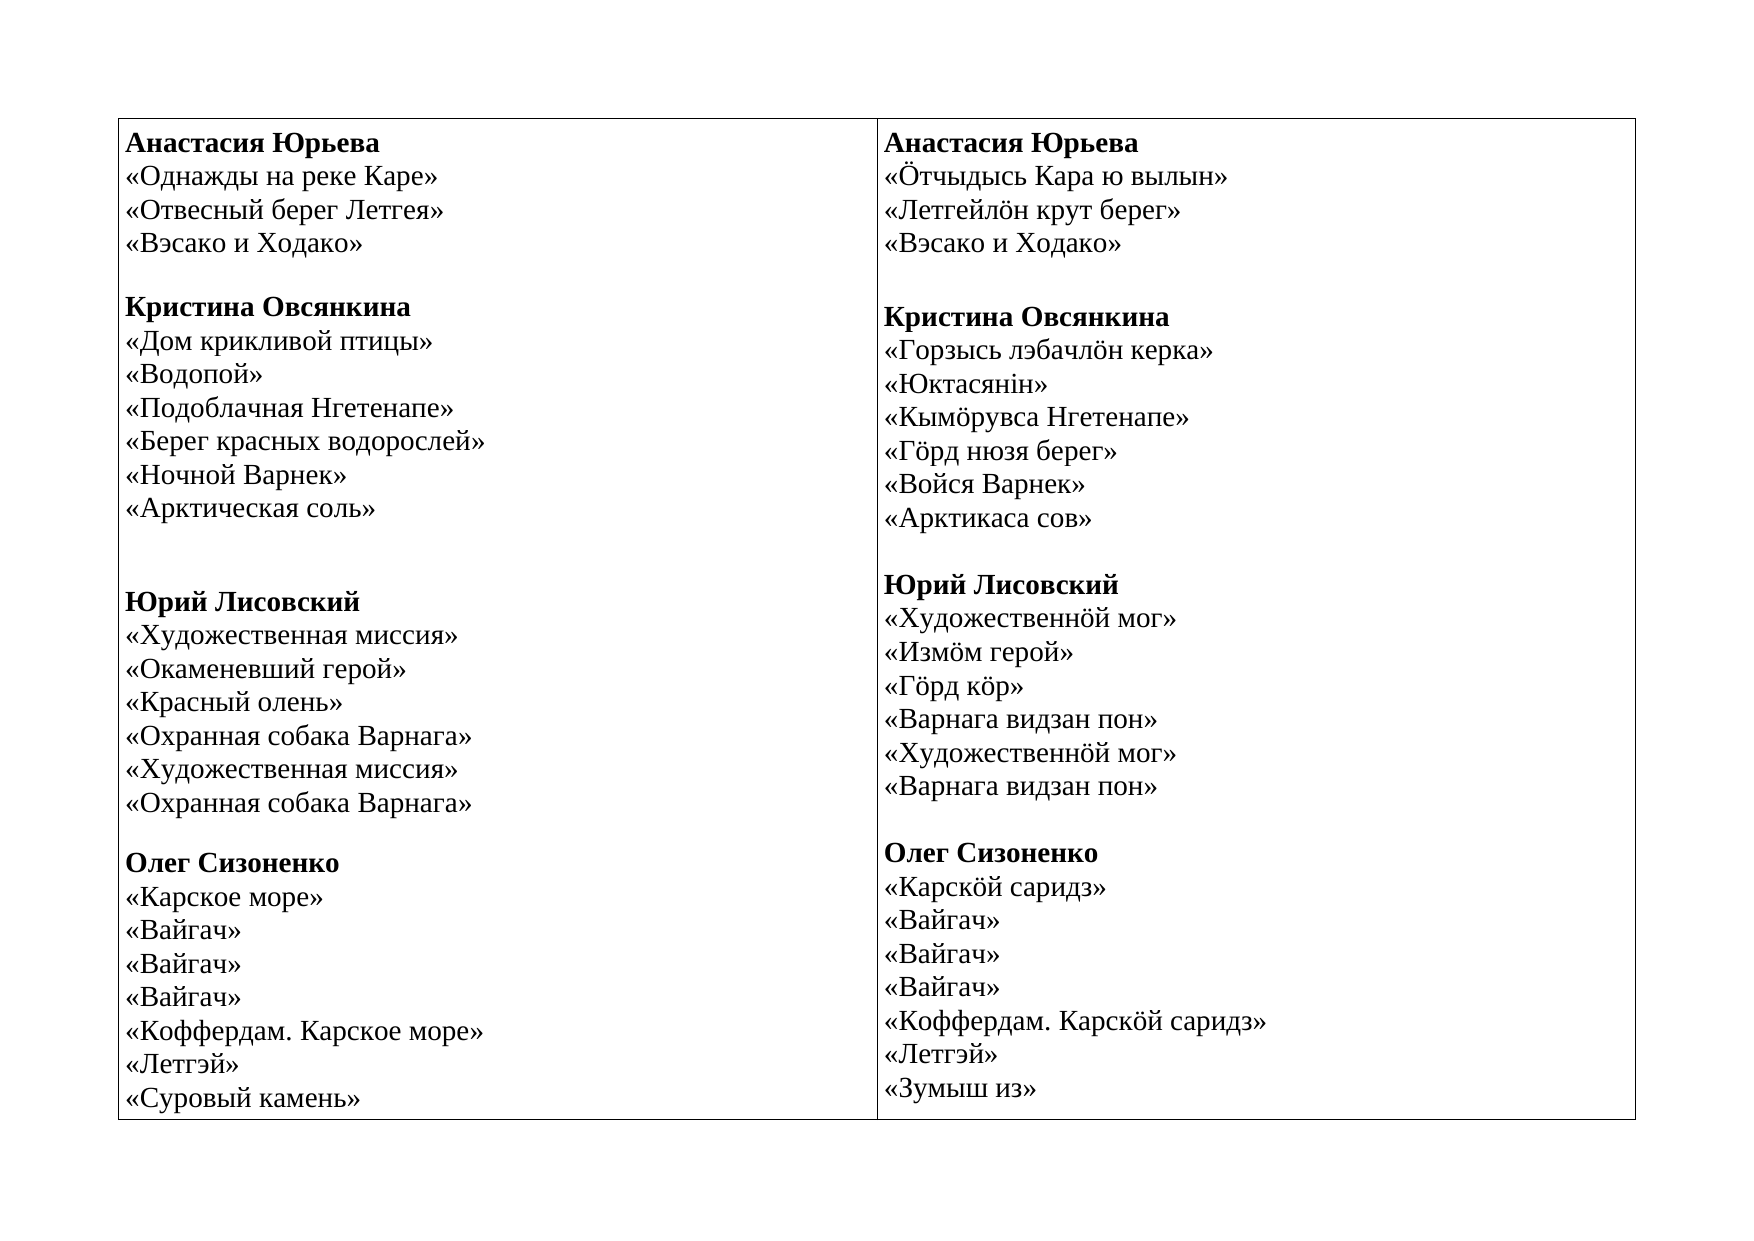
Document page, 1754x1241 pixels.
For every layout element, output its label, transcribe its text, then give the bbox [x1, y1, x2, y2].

table_header Анастасия Юрьева «Однажды на реке Каре» «Отвесный берег Летгея» «Вэсако и Ходако» Кристина Овсянкина «Дом крикливой птицы» «Водопой» «Подоблачная Нгетенапе» «Берег красных водорослей» «Ночной Варнек» «Арктическая соль» Юрий Лисовский «Художественная миссия» «Окаменевший герой» «Красный олень» «Охранная собака Варнага» «Художественная миссия» «Охранная собака Варнага» Олег Сизоненко «Карское море» «Вайгач» «Вайгач» «Вайгач» «Коффердам. Карское море» «Летгэй» «Суровый камень» [119, 119, 877, 1119]
table_header Анастасия Юрьева «Ӧтчыдысь Кара ю вылын» «Летгейлӧн крут берег» «Вэсако и Ходако» Кристина Овсянкина «Горзысь лэбачлӧн керка» «Юктасянін» «Кымӧрувса Нгетенапе» «Гӧрд нюзя берег» «Войся Варнек» «Арктикаса сов» Юрий Лисовский «Художественнӧй мог» «Измӧм герой» «Гӧрд кӧр» «Варнага видзан пон» «Художественнӧй мог» «Варнага видзан пон» Олег Сизоненко «Карскӧй саридз» «Вайгач» «Вайгач» «Вайгач» «Коффердам. Карскӧй саридз» «Летгэй» «Зумыш из» [878, 119, 1635, 1119]
